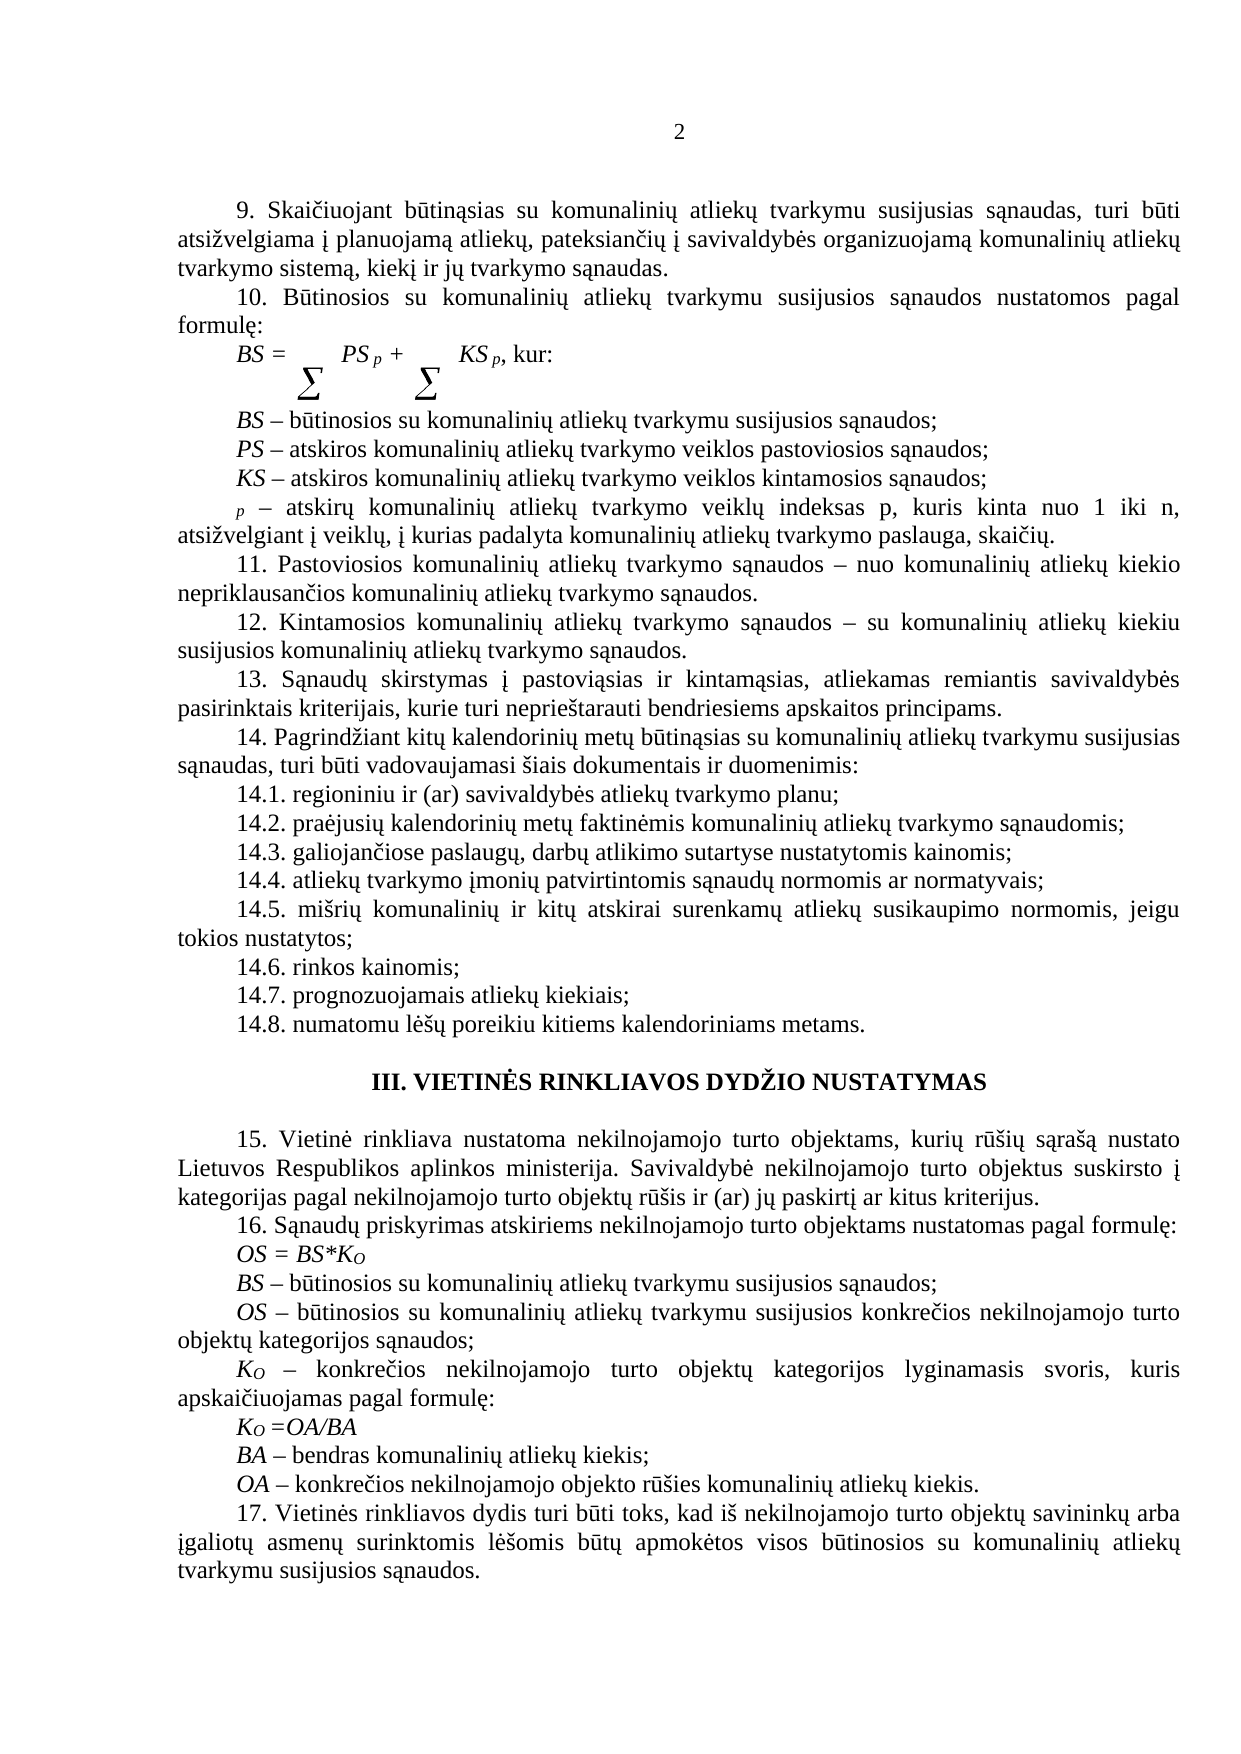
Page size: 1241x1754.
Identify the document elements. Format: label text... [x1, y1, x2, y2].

text 13. Sąnaudų skirstymas į pastoviąsias ir kintamąsias, atliekamas remiantis savivaldybės pasirinktais kriterijais, kurie turi neprieštarauti bendriesiems apskaitos principams. [177, 664, 1181, 722]
text III. VIETINĖS RINKLIAVOS DYDŽIO NUSTATYMAS [177, 1067, 1181, 1095]
text 14. Pagrindžiant kitų kalendorinių metų būtinąsias su komunalinių atliekų tvarkymu susijusias sąnaudas, turi būti vadovaujamasi šiais dokumentais ir duomenimis: [177, 722, 1181, 779]
text KO =OA/BA [177, 1412, 1181, 1440]
text KO – konkrečios nekilnojamojo turto objektų kategorijos lyginamasis svoris, kuris apskaičiuojamas pagal formulę: [177, 1354, 1181, 1412]
text 14.6. rinkos kainomis; [177, 952, 1181, 980]
text PS – atskiros komunalinių atliekų tvarkymo veiklos pastoviosios sąnaudos; [177, 434, 1181, 463]
text BS = SUMAPS p + SUMAKS p, kur: [177, 339, 1181, 405]
text 15. Vietinė rinkliava nustatoma nekilnojamojo turto objektams, kurių rūšių sąrašą nustato Lietuvos Respublikos aplinkos ministerija. Savivaldybė nekilnojamojo turto objektus suskirsto į kategorijas pagal nekilnojamojo turto objektų rūšis ir (ar) jų paskirtį ar kitus kriterijus. [177, 1124, 1181, 1210]
text 16. Sąnaudų priskyrimas atskiriems nekilnojamojo turto objektams nustatomas pagal formulę: [177, 1210, 1181, 1239]
text BS – būtinosios su komunalinių atliekų tvarkymu susijusios sąnaudos; [177, 405, 1181, 434]
text BS – būtinosios su komunalinių atliekų tvarkymu susijusios sąnaudos; [177, 1268, 1181, 1297]
text 14.4. atliekų tvarkymo įmonių patvirtintomis sąnaudų normomis ar normatyvais; [177, 865, 1181, 894]
text 14.5. mišrių komunalinių ir kitų atskirai surenkamų atliekų susikaupimo normomis, jeigu tokios nustatytos; [177, 894, 1181, 952]
text 14.1. regioniniu ir (ar) savivaldybės atliekų tvarkymo planu; [177, 779, 1181, 808]
text 11. Pastoviosios komunalinių atliekų tvarkymo sąnaudos – nuo komunalinių atliekų kiekio nepriklausančios komunalinių atliekų tvarkymo sąnaudos. [177, 549, 1181, 607]
text 14.3. galiojančiose paslaugų, darbų atlikimo sutartyse nustatytomis kainomis; [177, 837, 1181, 865]
text OS – būtinosios su komunalinių atliekų tvarkymu susijusios konkrečios nekilnojamojo turto objektų kategorijos sąnaudos; [177, 1297, 1181, 1354]
text 10. Būtinosios su komunalinių atliekų tvarkymu susijusios sąnaudos nustatomos pagal formulę: [177, 282, 1181, 339]
text 17. Vietinės rinkliavos dydis turi būti toks, kad iš nekilnojamojo turto objektų savininkų arba įgaliotų asmenų surinktomis lėšomis būtų apmokėtos visos būtinosios su komunalinių atliekų tvarkymu susijusios sąnaudos. [177, 1498, 1181, 1584]
text OS = BS*KO [177, 1239, 1181, 1268]
text BA – bendras komunalinių atliekų kiekis; [177, 1440, 1181, 1469]
text 14.8. numatomu lėšų poreikiu kitiems kalendoriniams metams. [177, 1009, 1181, 1038]
text p – atskirų komunalinių atliekų tvarkymo veiklų indeksas p, kuris kinta nuo 1 iki n, atsižvelgiant į veiklų, į kurias padalyta komunalinių atliekų tvarkymo paslauga, skaičių. [177, 492, 1181, 549]
text 9. Skaičiuojant būtinąsias su komunalinių atliekų tvarkymu susijusias sąnaudas, turi būti atsižvelgiama į planuojamą atliekų, pateksiančių į savivaldybės organizuojamą komunalinių atliekų tvarkymo sistemą, kiekį ir jų tvarkymo sąnaudas. [177, 196, 1181, 282]
text 14.7. prognozuojamais atliekų kiekiais; [177, 980, 1181, 1009]
text 12. Kintamosios komunalinių atliekų tvarkymo sąnaudos – su komunalinių atliekų kiekiu susijusios komunalinių atliekų tvarkymo sąnaudos. [177, 607, 1181, 664]
text KS – atskiros komunalinių atliekų tvarkymo veiklos kintamosios sąnaudos; [177, 463, 1181, 492]
text 14.2. praėjusių kalendorinių metų faktinėmis komunalinių atliekų tvarkymo sąnaudomis; [177, 808, 1181, 837]
text OA – konkrečios nekilnojamojo objekto rūšies komunalinių atliekų kiekis. [177, 1469, 1181, 1498]
